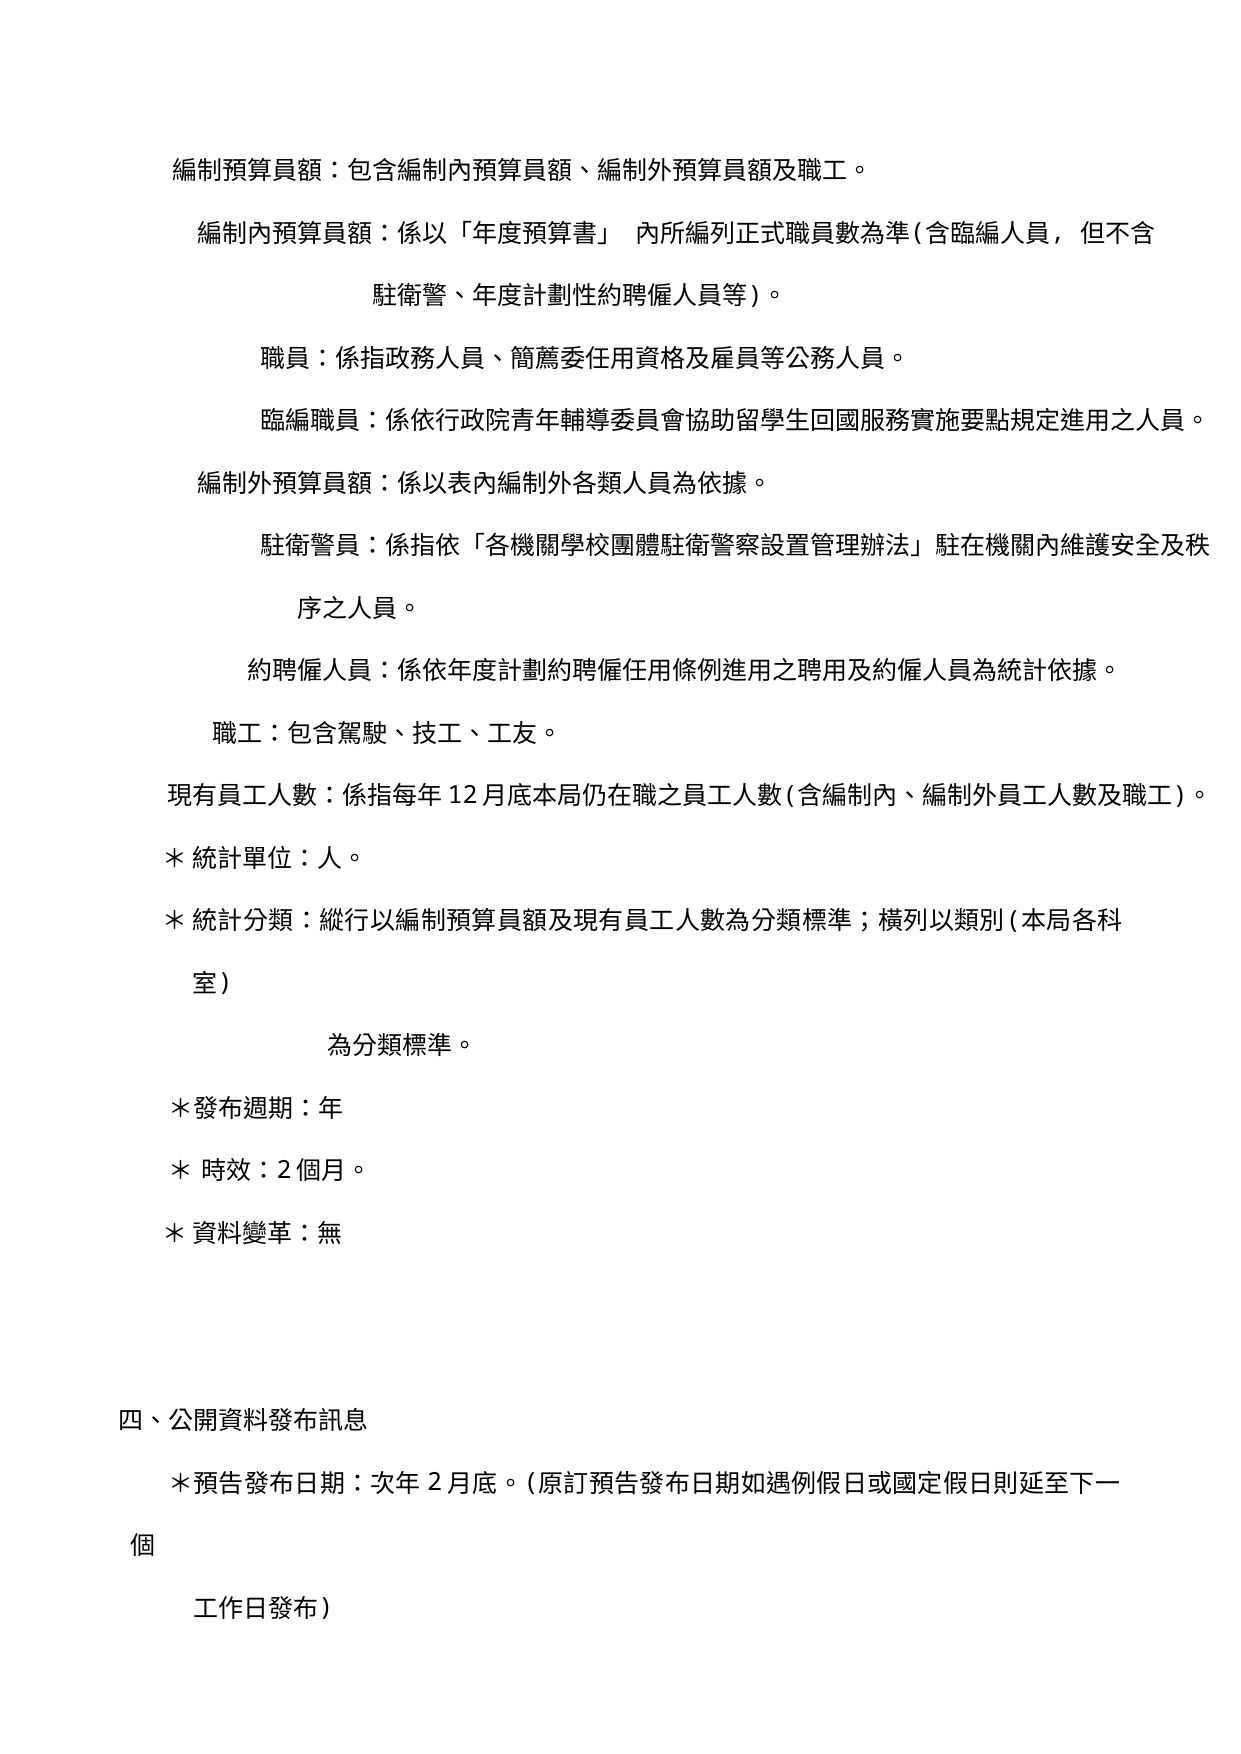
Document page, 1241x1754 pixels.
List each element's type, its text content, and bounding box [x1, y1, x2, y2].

text ＊預告發布日期：次年2月底。(原訂預告發布日期如遇例假日或國定假日則延至下一個 [131, 1439, 1122, 1564]
list 資料變革：無 [162, 1189, 1122, 1252]
text 為分類標準。 [192, 1002, 1122, 1064]
table_cell 編制外預算員額：係以表內編制外各類人員為依據。 [120, 440, 1240, 502]
list 統計分類：縱行以編制預算員額及現有員工人數為分類標準；橫列以類別(本局各科室) [162, 877, 1122, 1002]
table_cell 約聘僱人員：係依年度計劃約聘僱任用條例進用之聘用及約僱人員為統計依據。 職工：包含駕駛、技工、工友。 現有員工人數：係指每年12月底本局仍在職之員工人數(含編制內、編制外員工人數及職工)。 [120, 627, 1240, 814]
text 工作日發布) [131, 1564, 1122, 1627]
table_cell 駐衛警員：係指依「各機關學校團體駐衛警察設置管理辦法」駐在機關內維護安全及秩 序之人員。 [120, 502, 1240, 627]
table_header 編制預算員額：包含編制內預算員額、編制外預算員額及職工。 [120, 127, 1207, 189]
text ＊發布週期：年 [118, 1064, 1122, 1127]
text ＊ 時效：2個月。 [118, 1127, 1122, 1189]
text 四、公開資料發布訊息 [118, 1377, 1122, 1439]
table_header [1208, 127, 1240, 189]
table_cell 編制內預算員額：係以「年度預算書」 內所編列正式職員數為準(含臨編人員, 但不含 駐衛警、年度計劃性約聘僱人員等)。 [120, 190, 1240, 314]
table_cell 臨編職員：係依行政院青年輔導委員會協助留學生回國服務實施要點規定進用之人員。 [120, 377, 1240, 439]
table_cell 職員：係指政務人員、簡薦委任用資格及雇員等公務人員。 [120, 315, 1240, 377]
list 統計單位：人。 [162, 814, 1122, 877]
